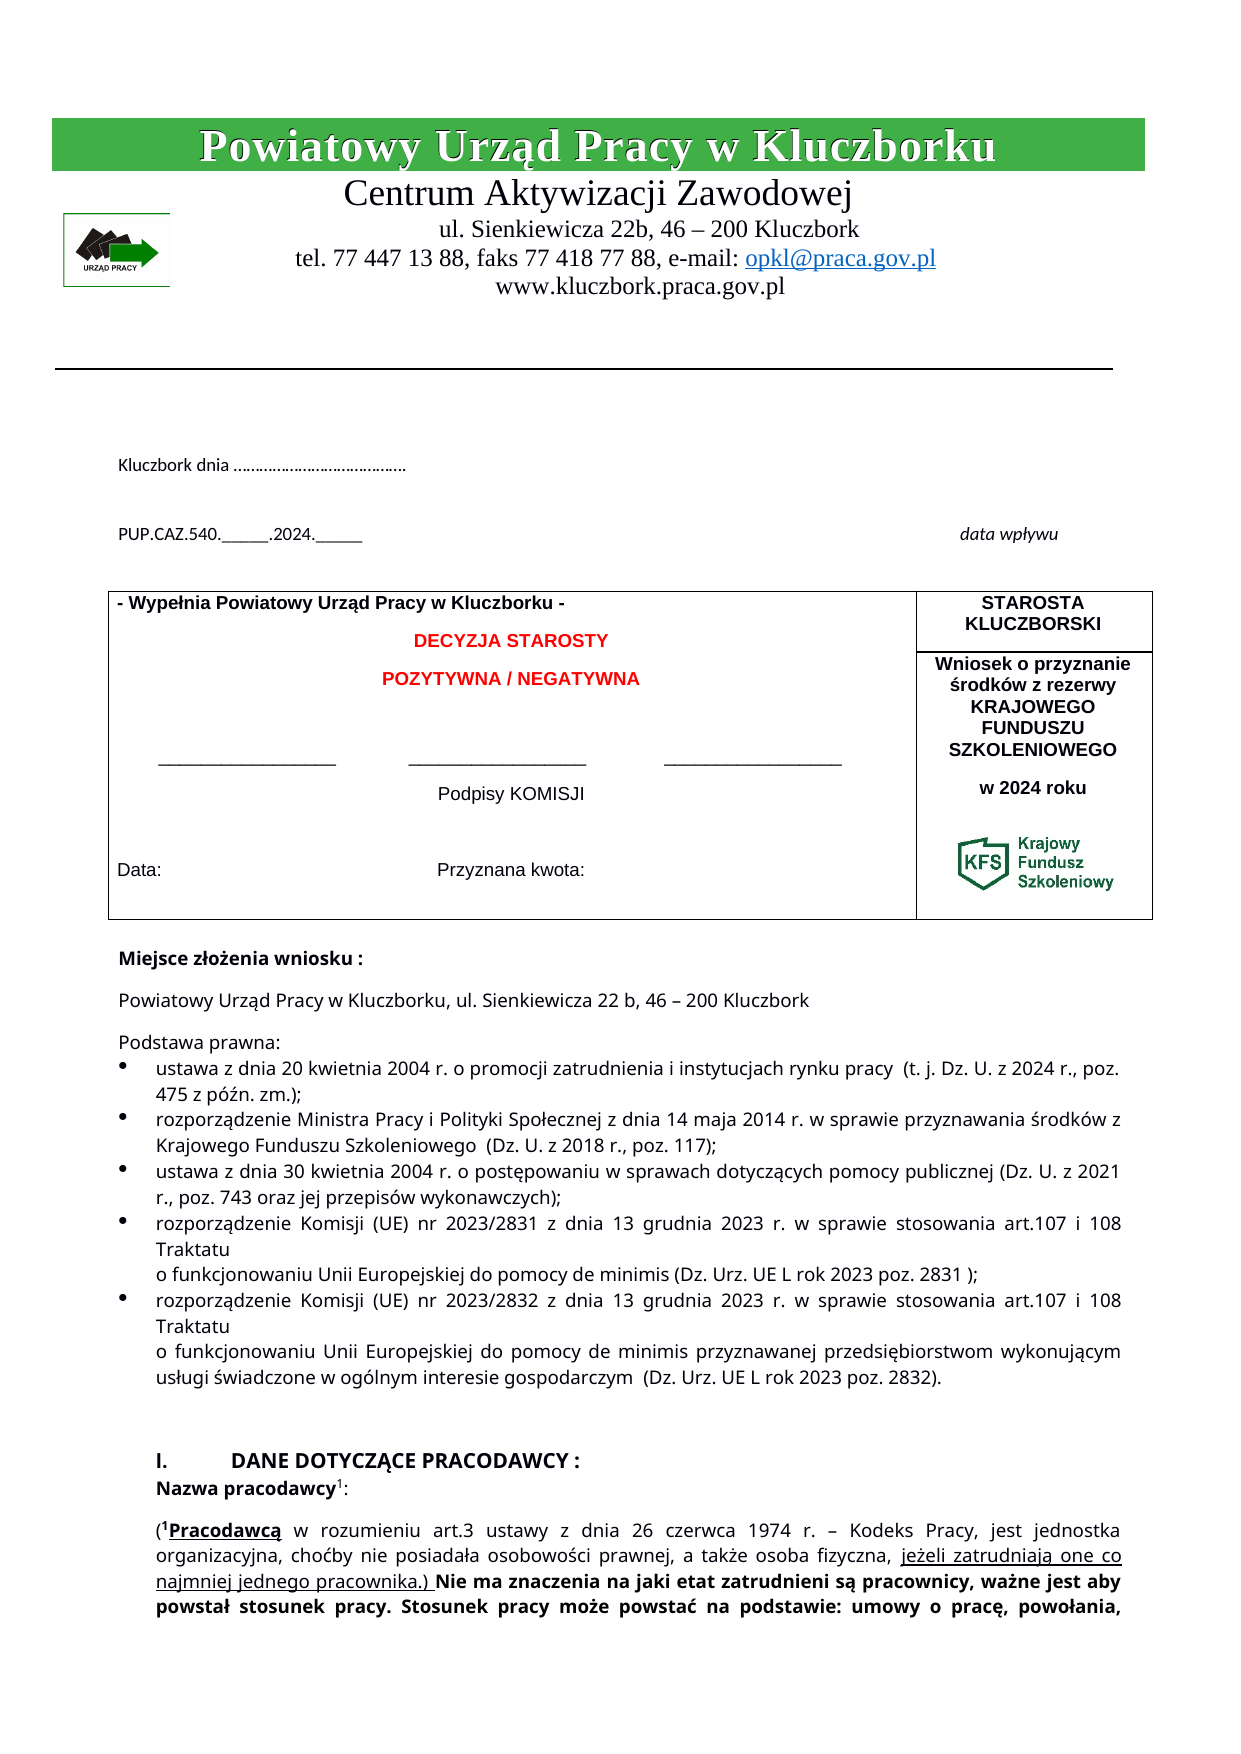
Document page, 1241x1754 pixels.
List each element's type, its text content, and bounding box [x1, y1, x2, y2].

table_cell [38, 300, 1145, 328]
text Miejsce złożenia wniosku : [118, 945, 1122, 971]
text (1Pracodawcą w rozumieniu art.3 ustawy z dnia 26 czerwca 1974 r. – Kodeks Pracy, jest jednostka organizacyjna, choćby nie posiadała osobowości prawnej, a także osoba fizyczna, jeżeli zatrudniają one co najmniej jednego pracownika.) Nie ma znaczenia na jaki etat zatrudnieni są pracownicy, ważne jest aby powstał stosunek pracy. Stosunek pracy może powstać na podstawie: umowy o pracę, powołania, [156, 1517, 1122, 1619]
table_cell Centrum Aktywizacji Zawodowej [52, 171, 1145, 214]
table_cell [295, 328, 1145, 356]
list DANE DOTYCZĄCE PRACODAWCY : [156, 1446, 1122, 1475]
table_cell Wniosek o przyznanie środków z rezerwy KRAJOWEGO FUNDUSZU SZKOLENIOWEGO w 2024 roku [917, 653, 1152, 919]
table_header Powiatowy Urząd Pracy w Kluczborku [52, 118, 1145, 171]
table_header [38, 118, 52, 300]
text Nazwa pracodawcy1: [156, 1475, 1122, 1500]
list rozporządzenie Komisji (UE) nr 2023/2831 z dnia 13 grudnia 2023 r. w sprawie stosowania art.107 i 108 Traktatu o funkcjonowaniu Unii Europejskiej do pomocy de minimis (Dz. Urz. UE L rok 2023 poz. 2831 ); [118, 1210, 1122, 1287]
text Kluczbork dnia …………………………………. [118, 453, 1122, 476]
list rozporządzenie Ministra Pracy i Polityki Społecznej z dnia 14 maja 2014 r. w sprawie przyznawania środków z Krajowego Funduszu Szkoleniowego (Dz. U. z 2018 r., poz. 117); [118, 1107, 1122, 1158]
table_cell ul. Sienkiewicza 22b, 46 – 200 Kluczbork tel. 77 447 13 88, faks 77 418 77 88, e-mail: opkl@praca.gov.pl www.kluczbork.praca.gov.pl [284, 214, 1145, 300]
list ustawa z dnia 30 kwietnia 2004 r. o postępowaniu w sprawach dotyczących pomocy publicznej (Dz. U. z 2021 r., poz. 743 oraz jej przepisów wykonawczych); [118, 1158, 1122, 1210]
list ustawa z dnia 20 kwietnia 2004 r. o promocji zatrudnienia i instytucjach rynku pracy (t. j. Dz. U. z 2024 r., poz. 475 z późn. zm.); [118, 1055, 1122, 1107]
text PUP.CAZ.540._____.2024._____ data wpływu [118, 522, 1122, 545]
text Powiatowy Urząd Pracy w Kluczborku, ul. Sienkiewicza 22 b, 46 – 200 Kluczbork [118, 987, 1122, 1013]
text Podstawa prawna: [118, 1030, 1122, 1055]
list rozporządzenie Komisji (UE) nr 2023/2832 z dnia 13 grudnia 2023 r. w sprawie stosowania art.107 i 108 Traktatu o funkcjonowaniu Unii Europejskiej do pomocy de minimis przyznawanej przedsiębiorstwom wykonującym usługi świadczone w ogólnym interesie gospodarczym (Dz. Urz. UE L rok 2023 poz. 2832). [118, 1287, 1122, 1389]
table_header STAROSTA KLUCZBORSKI [917, 592, 1152, 651]
table_cell [52, 214, 284, 300]
table_header - Wypełnia Powiatowy Urząd Pracy w Kluczborku - DECYZJA STAROSTY POZYTYWNA / NEGATYWNA _________________ _________________ _________________ Podpisy KOMISJI Data: Przyznana kwota: [109, 592, 916, 919]
table_cell [38, 328, 295, 356]
